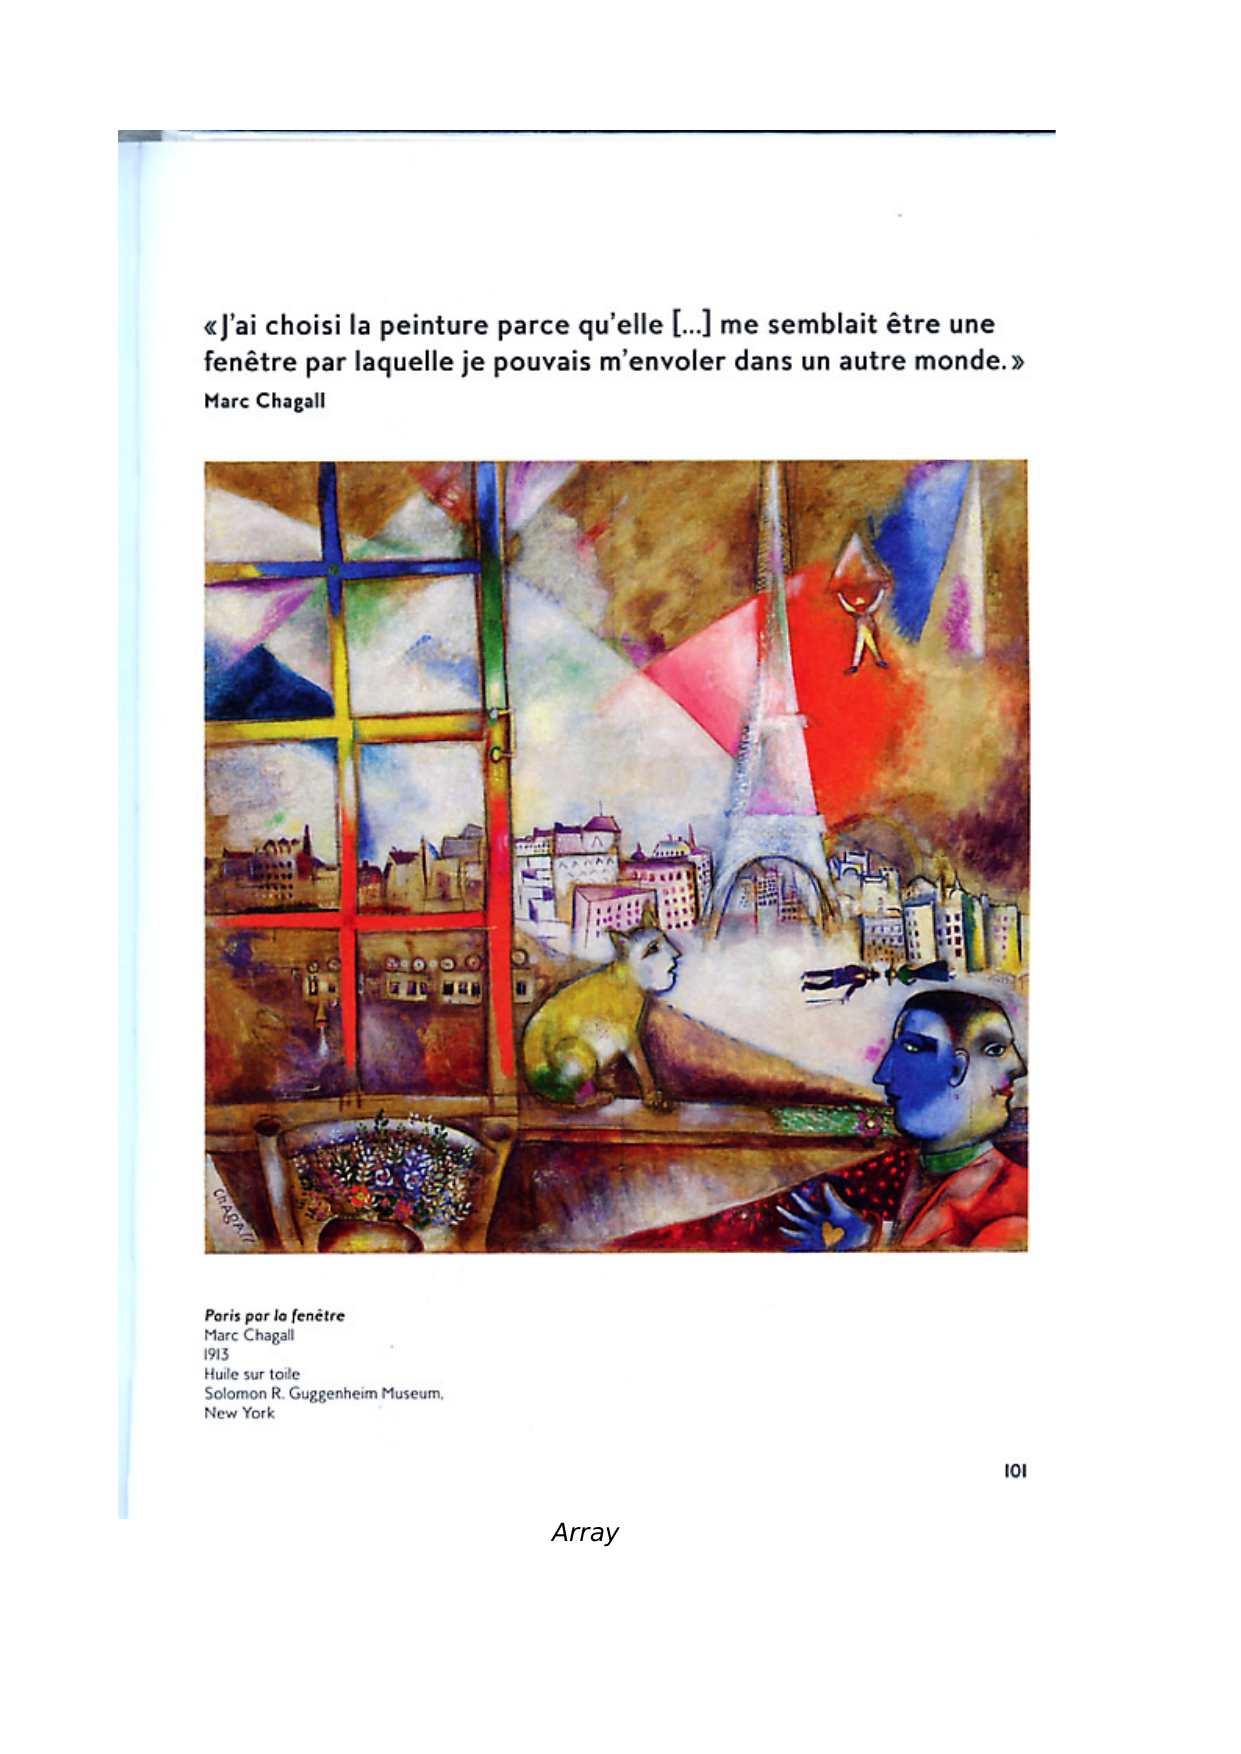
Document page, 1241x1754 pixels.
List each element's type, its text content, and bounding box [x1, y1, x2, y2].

picture [118, 130, 1056, 1519]
text Array [118, 1519, 1056, 1547]
